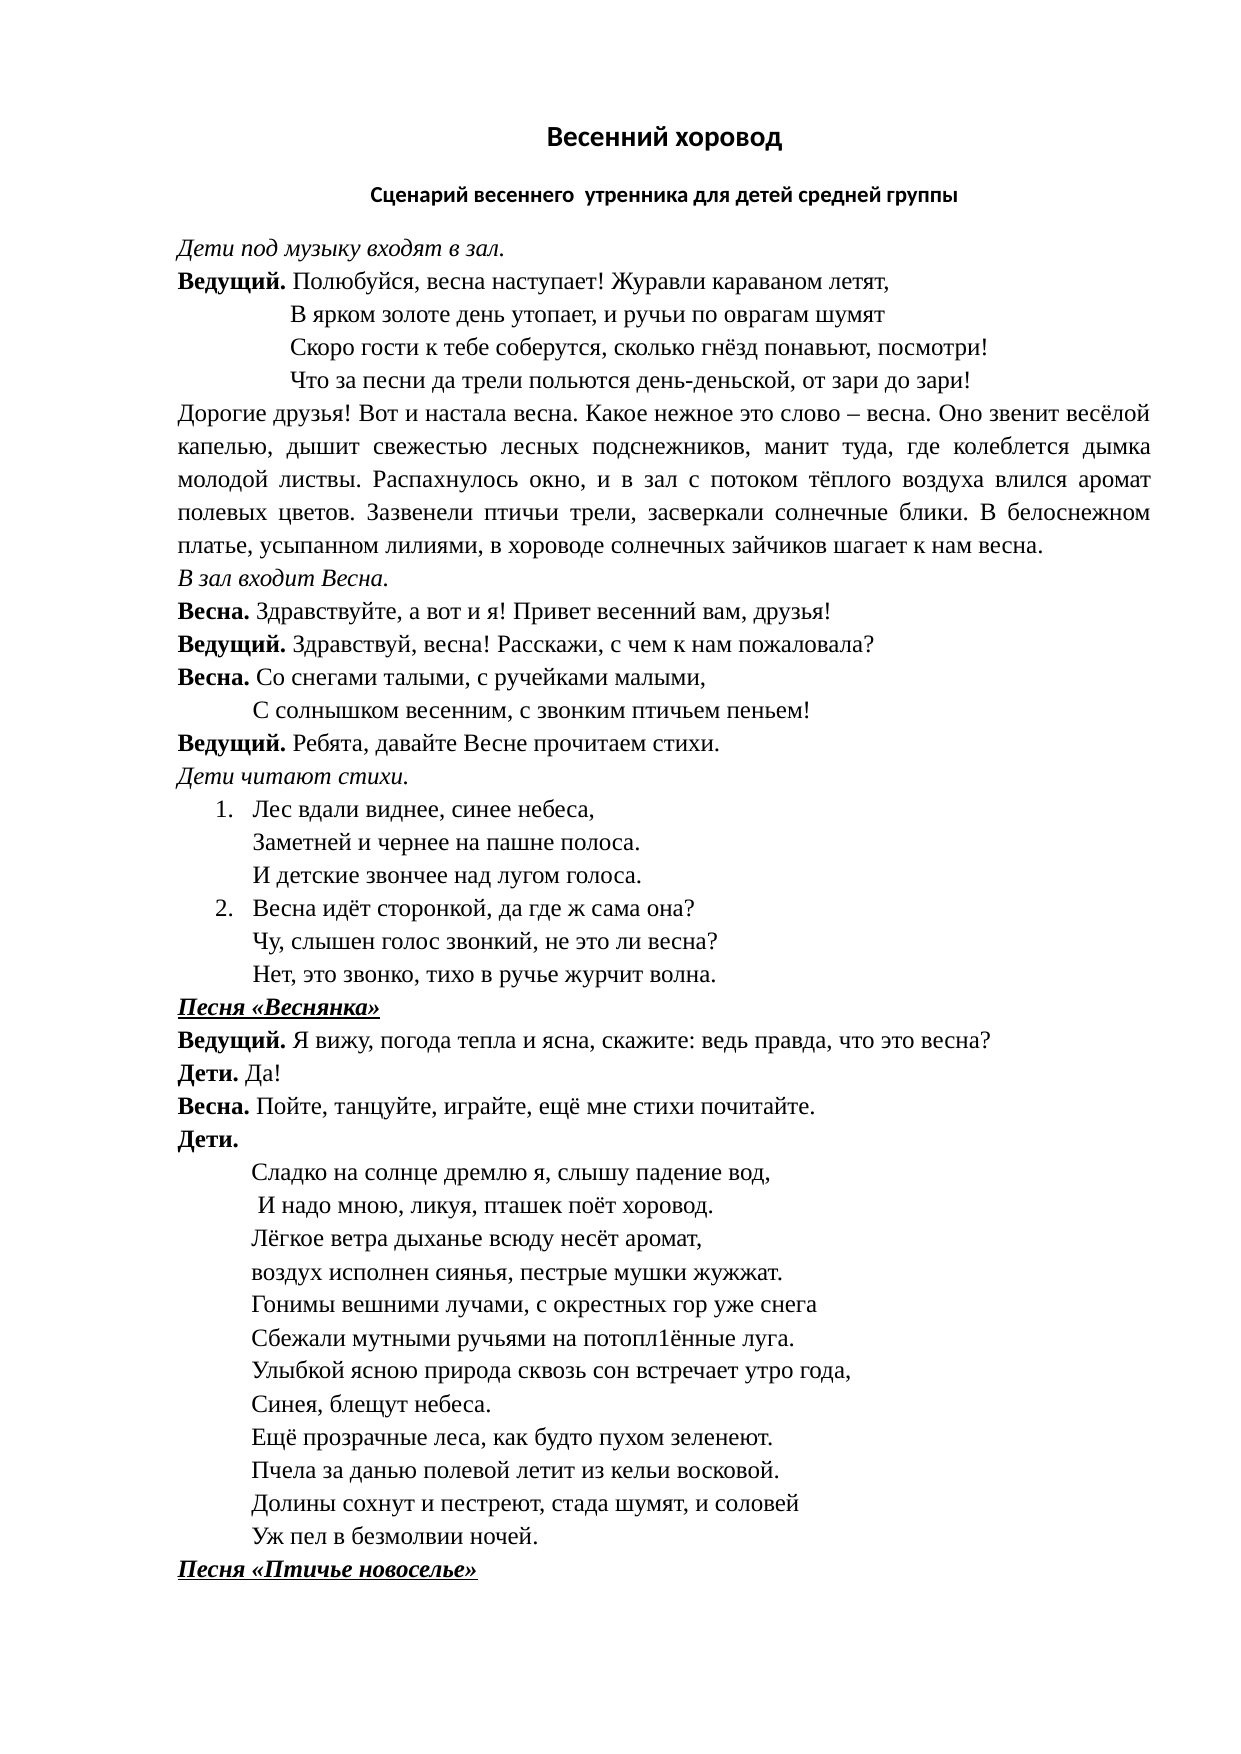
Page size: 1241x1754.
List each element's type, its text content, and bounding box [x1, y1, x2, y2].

text Дети под музыку входят в зал. [177, 233, 1152, 262]
text Ведущий. Я вижу, погода тепла и ясна, скажите: ведь правда, что это весна? [177, 1025, 1152, 1054]
text воздух исполнен сиянья, пестрые мушки жужжат. [251, 1257, 1152, 1285]
text Дети. [177, 1124, 1152, 1153]
list Нет, это звонко, тихо в ручье журчит волна. [252, 959, 1152, 988]
list Весна идёт сторонкой, да где ж сама она? [215, 893, 1152, 922]
list Лес вдали виднее, синее небеса, [215, 794, 1152, 823]
text Уж пел в безмолвии ночей. [251, 1521, 1152, 1549]
text И надо мною, ликуя, пташек поёт хоровод. [251, 1191, 1152, 1219]
text Сладко на солнце дремлю я, слышу падение вод, [251, 1157, 1152, 1186]
text Синея, блещут небеса. [251, 1389, 1152, 1417]
text Весна. Со снегами талыми, с ручейками малыми, [177, 662, 1152, 691]
text Лёгкое ветра дыханье всюду несёт аромат, [251, 1223, 1152, 1252]
text В ярком золоте день утопает, и ручьи по оврагам шумят [177, 299, 1152, 328]
text Пчела за данью полевой летит из кельи восковой. [251, 1455, 1152, 1483]
text Дорогие друзья! Вот и настала весна. Какое нежное это слово – весна. Оно звенит весёлой капелью, дышит свежестью лесных подснежников, манит туда, где колеблется дымка молодой листвы. Распахнулось окно, и в зал с потоком тёплого воздуха влился аромат полевых цветов. Зазвенели птичьи трели, засверкали солнечные блики. В белоснежном платье, усыпанном лилиями, в хороводе солнечных зайчиков шагает к нам весна. [177, 398, 1152, 559]
text Песня «Веснянка» [177, 992, 1152, 1021]
text Гонимы вешними лучами, с окрестных гор уже снега [251, 1289, 1152, 1318]
text Дети. Да! [177, 1058, 1152, 1087]
text Улыбкой ясною природа сквозь сон встречает утро года, [251, 1356, 1152, 1384]
text Долины сохнут и пестреют, стада шумят, и соловей [251, 1488, 1152, 1516]
text Сценарий весеннего утренника для детей средней группы [177, 180, 1152, 208]
list Заметней и чернее на пашне полоса. [252, 827, 1152, 856]
list Чу, слышен голос звонкий, не это ли весна? [252, 926, 1152, 955]
text С солнышком весенним, с звонким птичьем пеньем! [177, 695, 1152, 724]
text Весна. Пойте, танцуйте, играйте, ещё мне стихи почитайте. [177, 1091, 1152, 1120]
text Что за песни да трели польются день-деньской, от зари до зари! [177, 365, 1152, 394]
text В зал входит Весна. [177, 563, 1152, 592]
text Весна. Здравствуйте, а вот и я! Привет весенний вам, друзья! [177, 596, 1152, 625]
text Ведущий. Полюбуйся, весна наступает! Журавли караваном летят, [177, 266, 1152, 295]
text Ведущий. Здравствуй, весна! Расскажи, с чем к нам пожаловала? [177, 629, 1152, 658]
list И детские звончее над лугом голоса. [252, 860, 1152, 889]
text Весенний хоровод [177, 118, 1152, 154]
text Ведущий. Ребята, давайте Весне прочитаем стихи. [177, 728, 1152, 757]
text Скоро гости к тебе соберутся, сколько гнёзд понавьют, посмотри! [177, 332, 1152, 361]
text Дети читают стихи. [177, 761, 1152, 790]
text Песня «Птичье новоселье» [177, 1554, 1152, 1582]
text Ещё прозрачные леса, как будто пухом зеленеют. [251, 1422, 1152, 1450]
text Сбежали мутными ручьями на потопл1ённые луга. [251, 1323, 1152, 1351]
